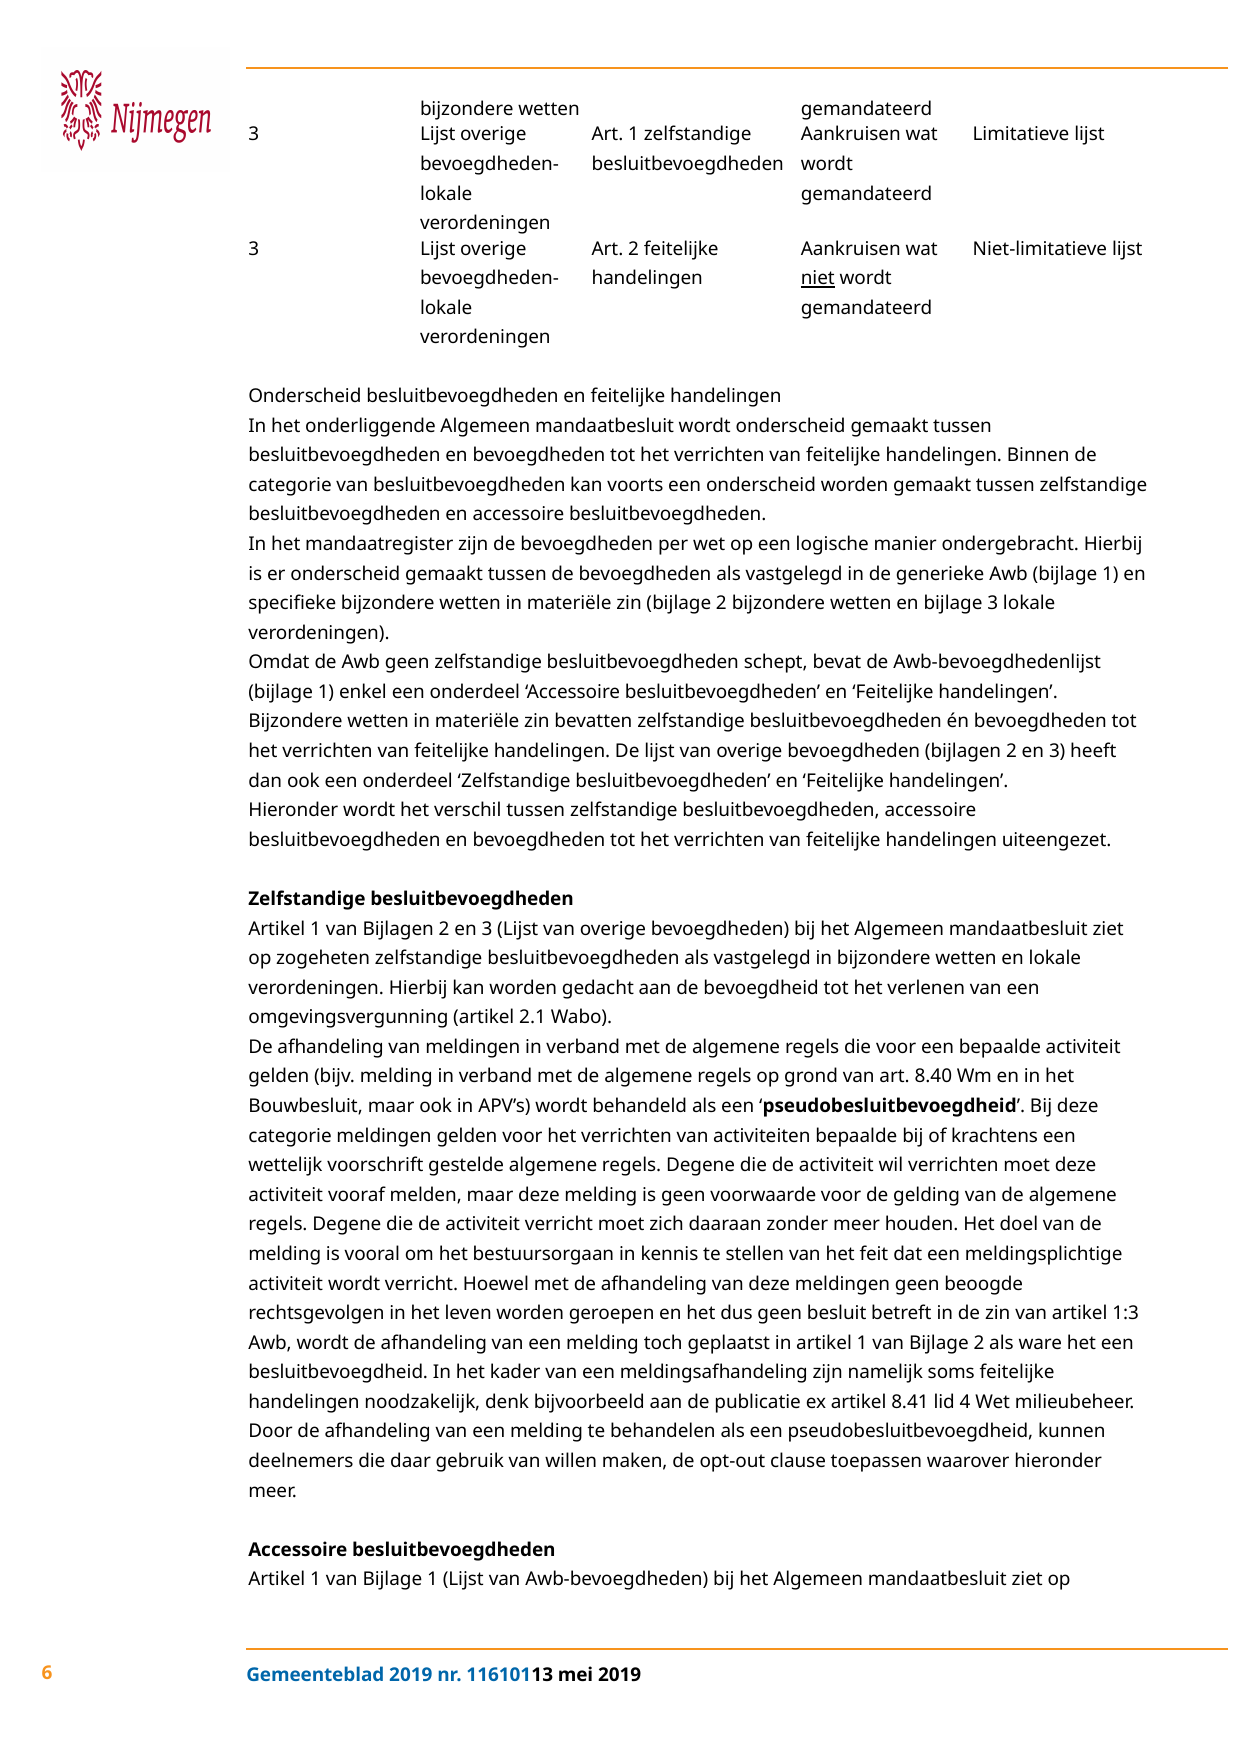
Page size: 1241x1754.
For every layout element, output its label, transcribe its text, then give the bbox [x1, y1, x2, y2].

table_cell Art. 2 feitelijke handelingen [591, 235, 801, 349]
table_cell [248, 95, 420, 121]
text Artikel 1 van Bijlagen 2 en 3 (Lijst van overige bevoegdheden) bij het Algemeen mandaatbesluit ziet op zogeheten zelfstandige besluitbevoegdheden als vastgelegd in bijzondere wetten en lokale verordeningen. Hierbij kan worden gedacht aan de bevoegdheid tot het verlenen van een omgevingsvergunning (artikel 2.1 Wabo). [248, 915, 1152, 1029]
table_cell gemandateerd [801, 95, 972, 121]
text In het mandaatregister zijn de bevoegdheden per wet op een logische manier ondergebracht. Hierbij is er onderscheid gemaakt tussen de bevoegdheden als vastgelegd in de generieke Awb (bijlage 1) en specifieke bijzondere wetten in materiële zin (bijlage 2 bijzondere wetten en bijlage 3 lokale verordeningen). [248, 530, 1152, 645]
table_cell [973, 95, 1152, 121]
table_cell [591, 95, 801, 121]
text Onderscheid besluitbevoegdheden en feitelijke handelingen [248, 382, 1152, 408]
table_cell Limitatieve lijst [973, 121, 1152, 235]
table_cell Art. 1 zelfstandige besluitbevoegdheden [591, 121, 801, 235]
text Hieronder wordt het verschil tussen zelfstandige besluitbevoegdheden, accessoire besluitbevoegdheden en bevoegdheden tot het verrichten van feitelijke handelingen uiteengezet. [248, 796, 1152, 852]
text Artikel 1 van Bijlage 1 (Lijst van Awb-bevoegdheden) bij het Algemeen mandaatbesluit ziet op [248, 1566, 1152, 1591]
text Accessoire besluitbevoegdheden [248, 1536, 1152, 1562]
table_cell Aankruisen wat niet wordt gemandateerd [801, 235, 972, 349]
table_cell Aankruisen wat wordt gemandateerd [801, 121, 972, 235]
table_cell bijzondere wetten [420, 95, 591, 121]
table_cell Lijst overige bevoegdheden-lokale verordeningen [420, 121, 591, 235]
text Omdat de Awb geen zelfstandige besluitbevoegdheden schept, bevat de Awb-bevoegdhedenlijst (bijlage 1) enkel een onderdeel ‘Accessoire besluitbevoegdheden’ en ‘Feitelijke handelingen’. Bijzondere wetten in materiële zin bevatten zelfstandige besluitbevoegdheden én bevoegdheden tot het verrichten van feitelijke handelingen. De lijst van overige bevoegdheden (bijlagen 2 en 3) heeft dan ook een onderdeel ‘Zelfstandige besluitbevoegdheden’ en ‘Feitelijke handelingen’. [248, 648, 1152, 793]
table_cell Niet-limitatieve lijst [973, 235, 1152, 349]
text Zelfstandige besluitbevoegdheden [248, 885, 1152, 911]
table_cell 3 [248, 121, 420, 235]
table_cell Lijst overige bevoegdheden-lokale verordeningen [420, 235, 591, 349]
table_cell 3 [248, 235, 420, 349]
picture [41, 47, 231, 172]
text In het onderliggende Algemeen mandaatbesluit wordt onderscheid gemaakt tussen besluitbevoegdheden en bevoegdheden tot het verrichten van feitelijke handelingen. Binnen de categorie van besluitbevoegdheden kan voorts een onderscheid worden gemaakt tussen zelfstandige besluitbevoegdheden en accessoire besluitbevoegdheden. [248, 412, 1152, 526]
text De afhandeling van meldingen in verband met de algemene regels die voor een bepaalde activiteit gelden (bijv. melding in verband met de algemene regels op grond van art. 8.40 Wm en in het Bouwbesluit, maar ook in APV’s) wordt behandeld als een ‘pseudobesluitbevoegdheid’. Bij deze categorie meldingen gelden voor het verrichten van activiteiten bepaalde bij of krachtens een wettelijk voorschrift gestelde algemene regels. Degene die de activiteit wil verrichten moet deze activiteit vooraf melden, maar deze melding is geen voorwaarde voor de gelding van de algemene regels. Degene die de activiteit verricht moet zich daaraan zonder meer houden. Het doel van de melding is vooral om het bestuursorgaan in kennis te stellen van het feit dat een meldingsplichtige activiteit wordt verricht. Hoewel met de afhandeling van deze meldingen geen beoogde rechtsgevolgen in het leven worden geroepen en het dus geen besluit betreft in de zin van artikel 1:3 Awb, wordt de afhandeling van een melding toch geplaatst in artikel 1 van Bijlage 2 als ware het een besluitbevoegdheid. In het kader van een meldingsafhandeling zijn namelijk soms feitelijke handelingen noodzakelijk, denk bijvoorbeeld aan de publicatie ex artikel 8.41 lid 4 Wet milieubeheer. Door de afhandeling van een melding te behandelen als een pseudobesluitbevoegdheid, kunnen deelnemers die daar gebruik van willen maken, de opt-out clause toepassen waarover hieronder meer. [248, 1033, 1152, 1503]
